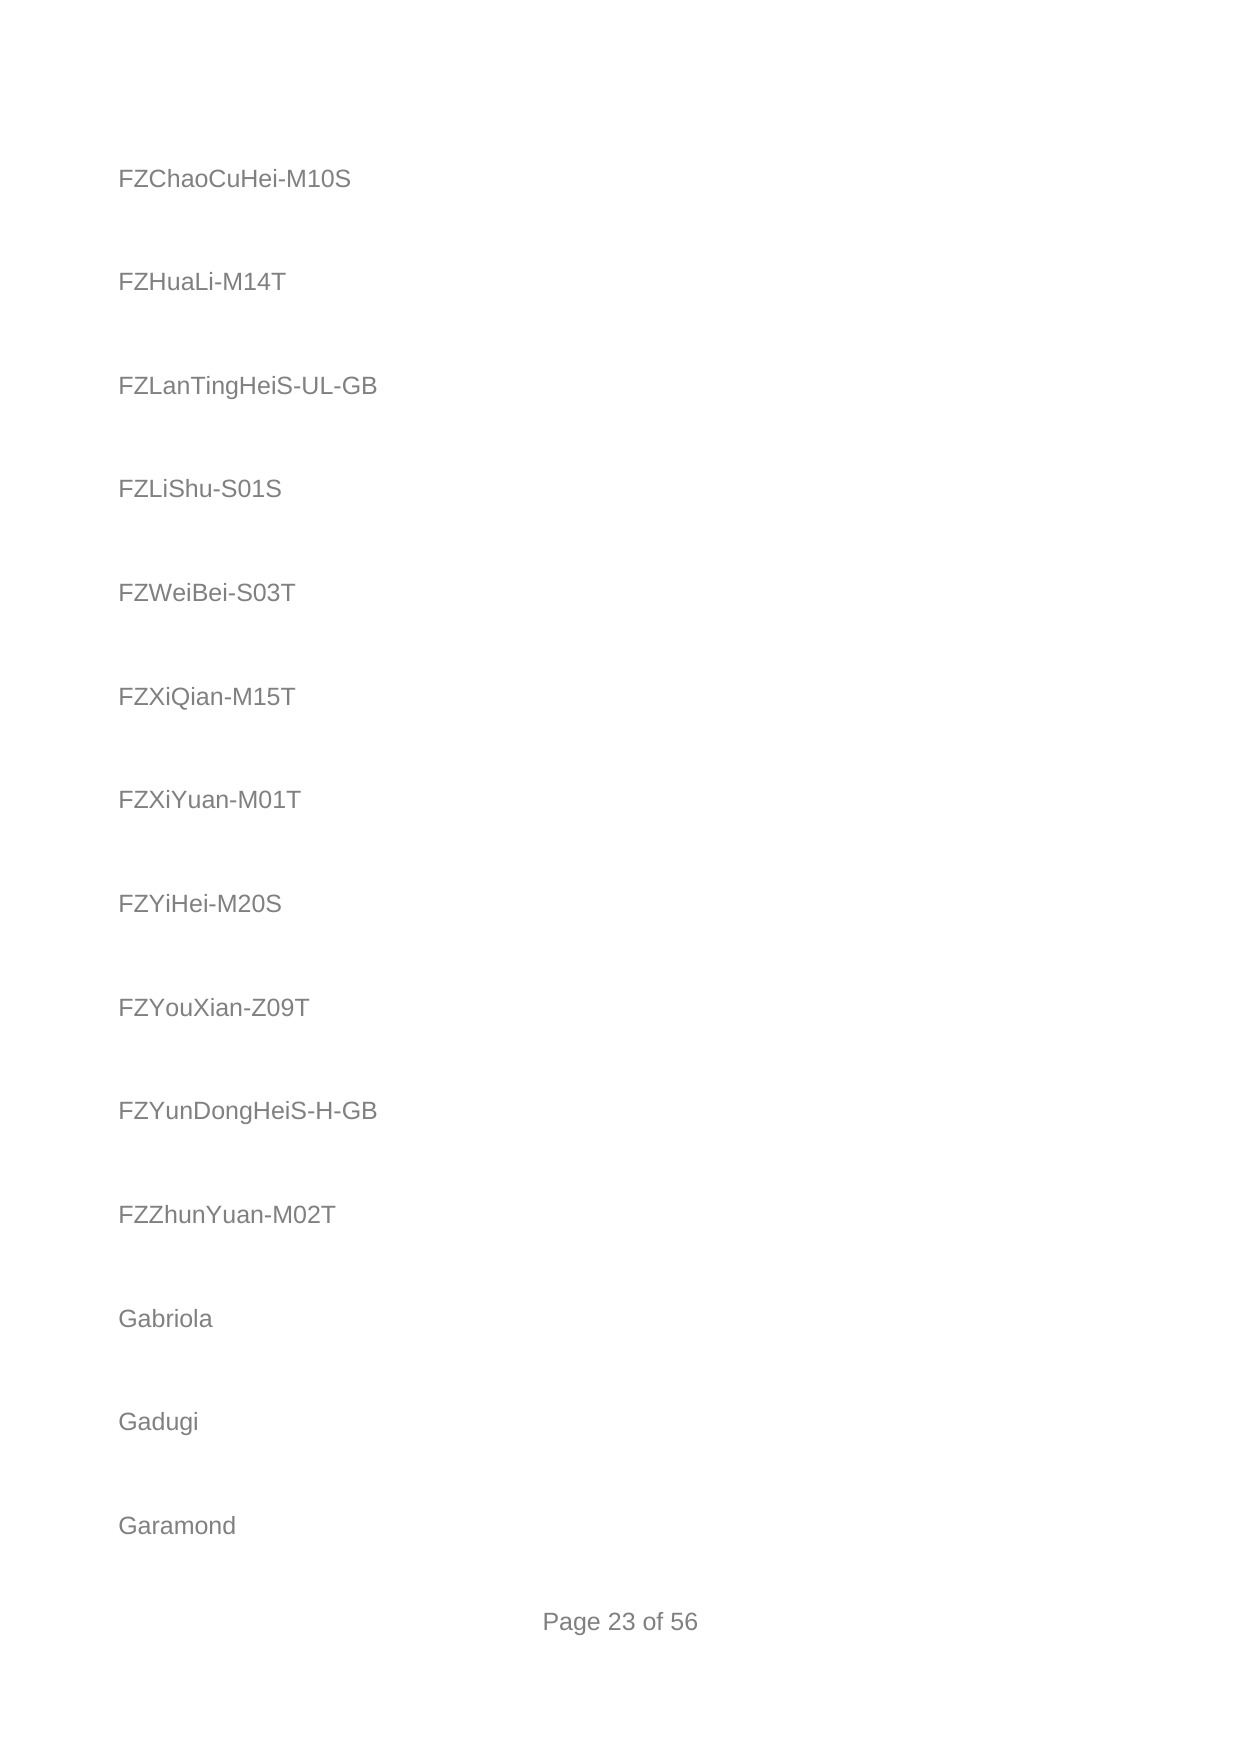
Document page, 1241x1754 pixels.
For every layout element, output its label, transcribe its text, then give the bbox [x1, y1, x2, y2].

text FZZhunYuan-M02T [118, 1200, 1122, 1229]
text FZHuaLi-M14T [118, 267, 1122, 296]
text FZYiHei-M20S [118, 889, 1122, 918]
text Gabriola [118, 1304, 1122, 1332]
text Garamond [118, 1511, 1122, 1540]
text FZWeiBei-S03T [118, 578, 1122, 607]
text FZChaoCuHei-M10S [118, 163, 1122, 192]
text Gadugi [118, 1407, 1122, 1436]
text FZLiShu-S01S [118, 474, 1122, 503]
text FZYouXian-Z09T [118, 993, 1122, 1021]
text FZXiYuan-M01T [118, 785, 1122, 814]
text FZXiQian-M15T [118, 682, 1122, 711]
text FZLanTingHeiS-UL-GB [118, 371, 1122, 399]
text FZYunDongHeiS-H-GB [118, 1096, 1122, 1125]
